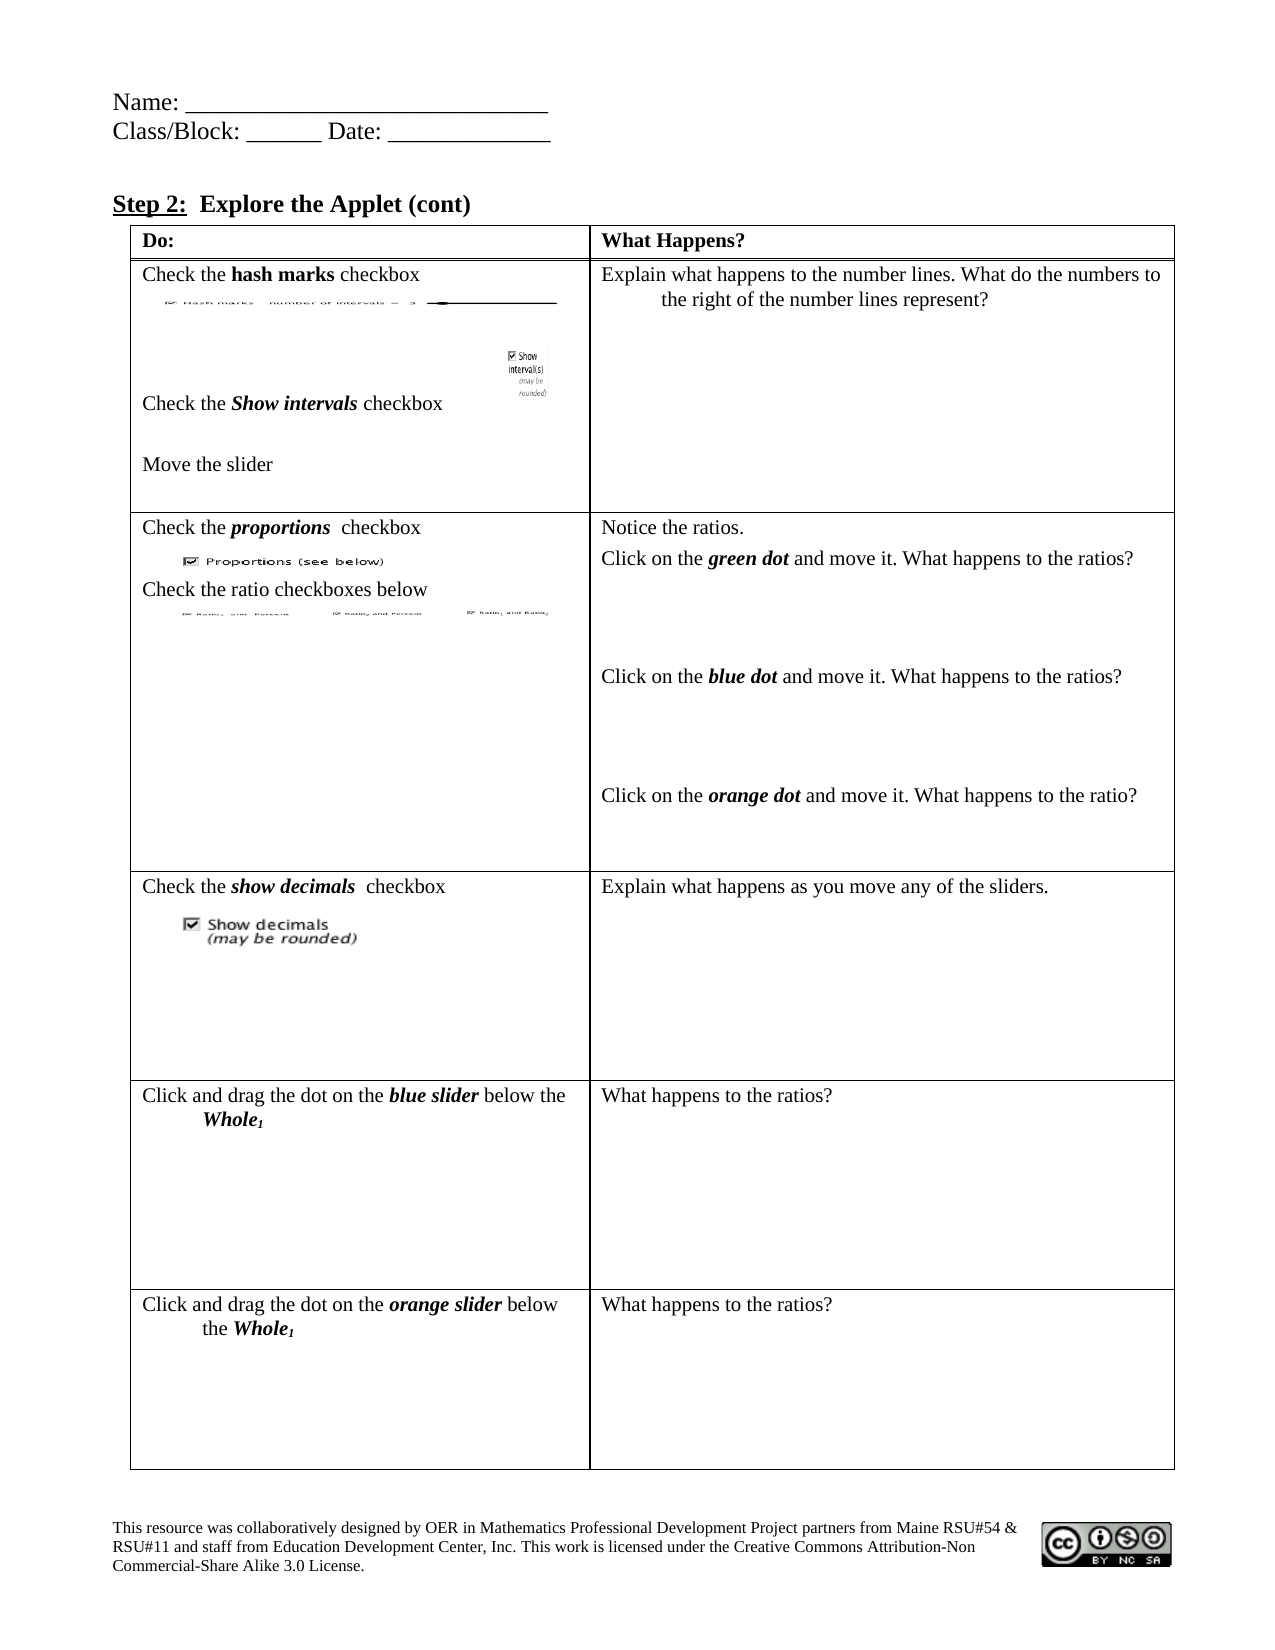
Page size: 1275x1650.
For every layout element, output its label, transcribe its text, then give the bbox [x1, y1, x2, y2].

picture [177, 554, 393, 569]
table_cell What happens to the ratios? [591, 1290, 1174, 1469]
table_cell Click and drag the dot on the blue slider below the Whole1 [131, 1081, 589, 1289]
picture [179, 913, 374, 949]
table_cell Explain what happens to the number lines. What do the numbers to the right of the number lines represent? [591, 261, 1174, 512]
picture [331, 611, 424, 616]
table_cell Notice the ratios. Click on the green dot and move it. What happens to the ratios? Click on the blue dot and move it. What happens to the ratios? Click on the orange dot and move it. What happens to the ratio? [591, 513, 1174, 871]
table_cell Explain what happens as you move any of the sliders. [591, 872, 1174, 1080]
picture [462, 610, 552, 616]
table_cell Check the show decimals checkbox [131, 872, 589, 1080]
picture [501, 343, 549, 402]
picture [158, 301, 563, 305]
table_cell Check the hash marks checkbox Check the Show intervals checkbox Move the slider [131, 261, 589, 512]
table_header Do: [131, 226, 589, 258]
table_cell Check the proportions checkbox Check the ratio checkboxes below [131, 513, 589, 871]
picture [1041, 1522, 1172, 1567]
table_header What Happens? [591, 226, 1174, 258]
subtitle Step 2: Explore the Applet (cont) [112, 189, 1162, 218]
table_cell What happens to the ratios? [591, 1081, 1174, 1289]
table_cell Click and drag the dot on the orange slider below the Whole1 [131, 1290, 589, 1469]
